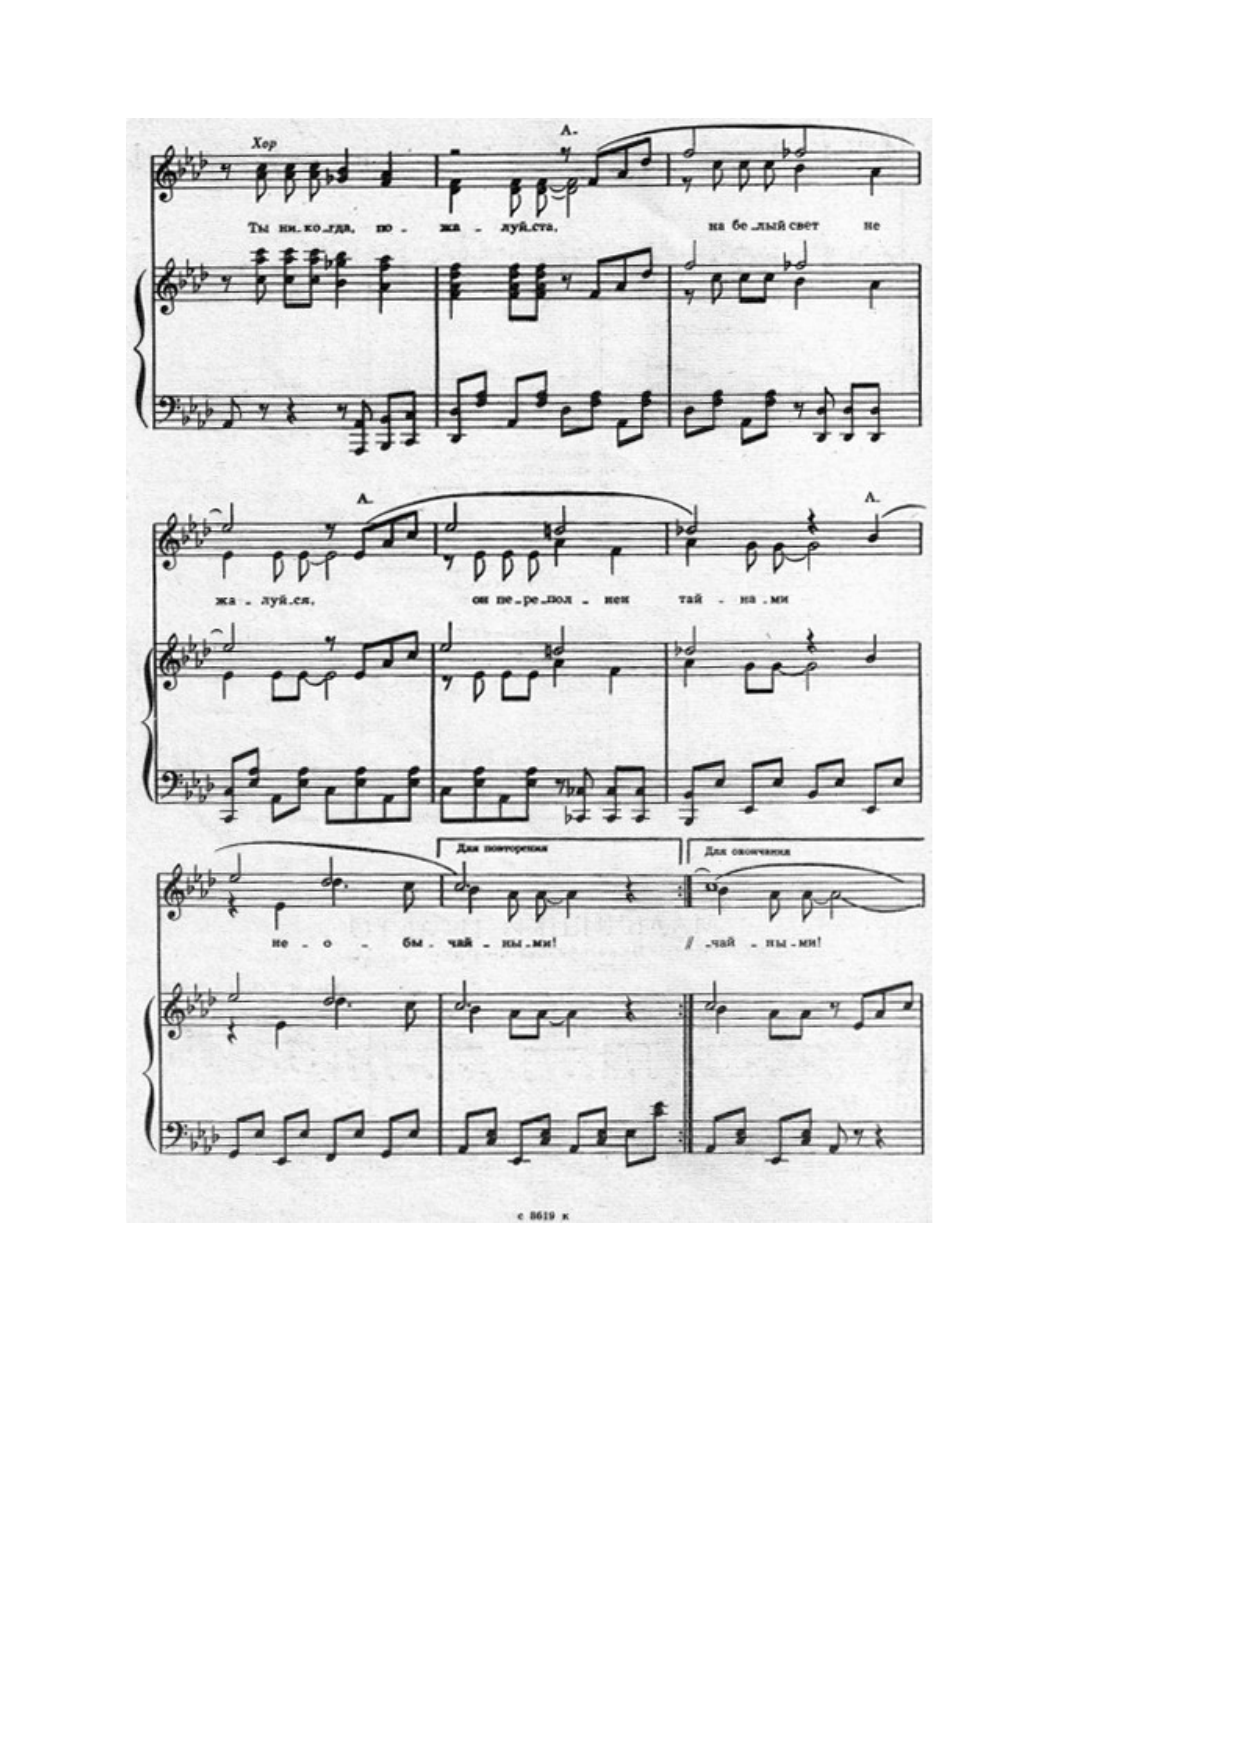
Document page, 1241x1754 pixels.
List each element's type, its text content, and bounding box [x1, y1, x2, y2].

picture [126, 118, 933, 1223]
text Из звуковой дорожки фильма upohoda.mp3 [118, 118, 1122, 1229]
